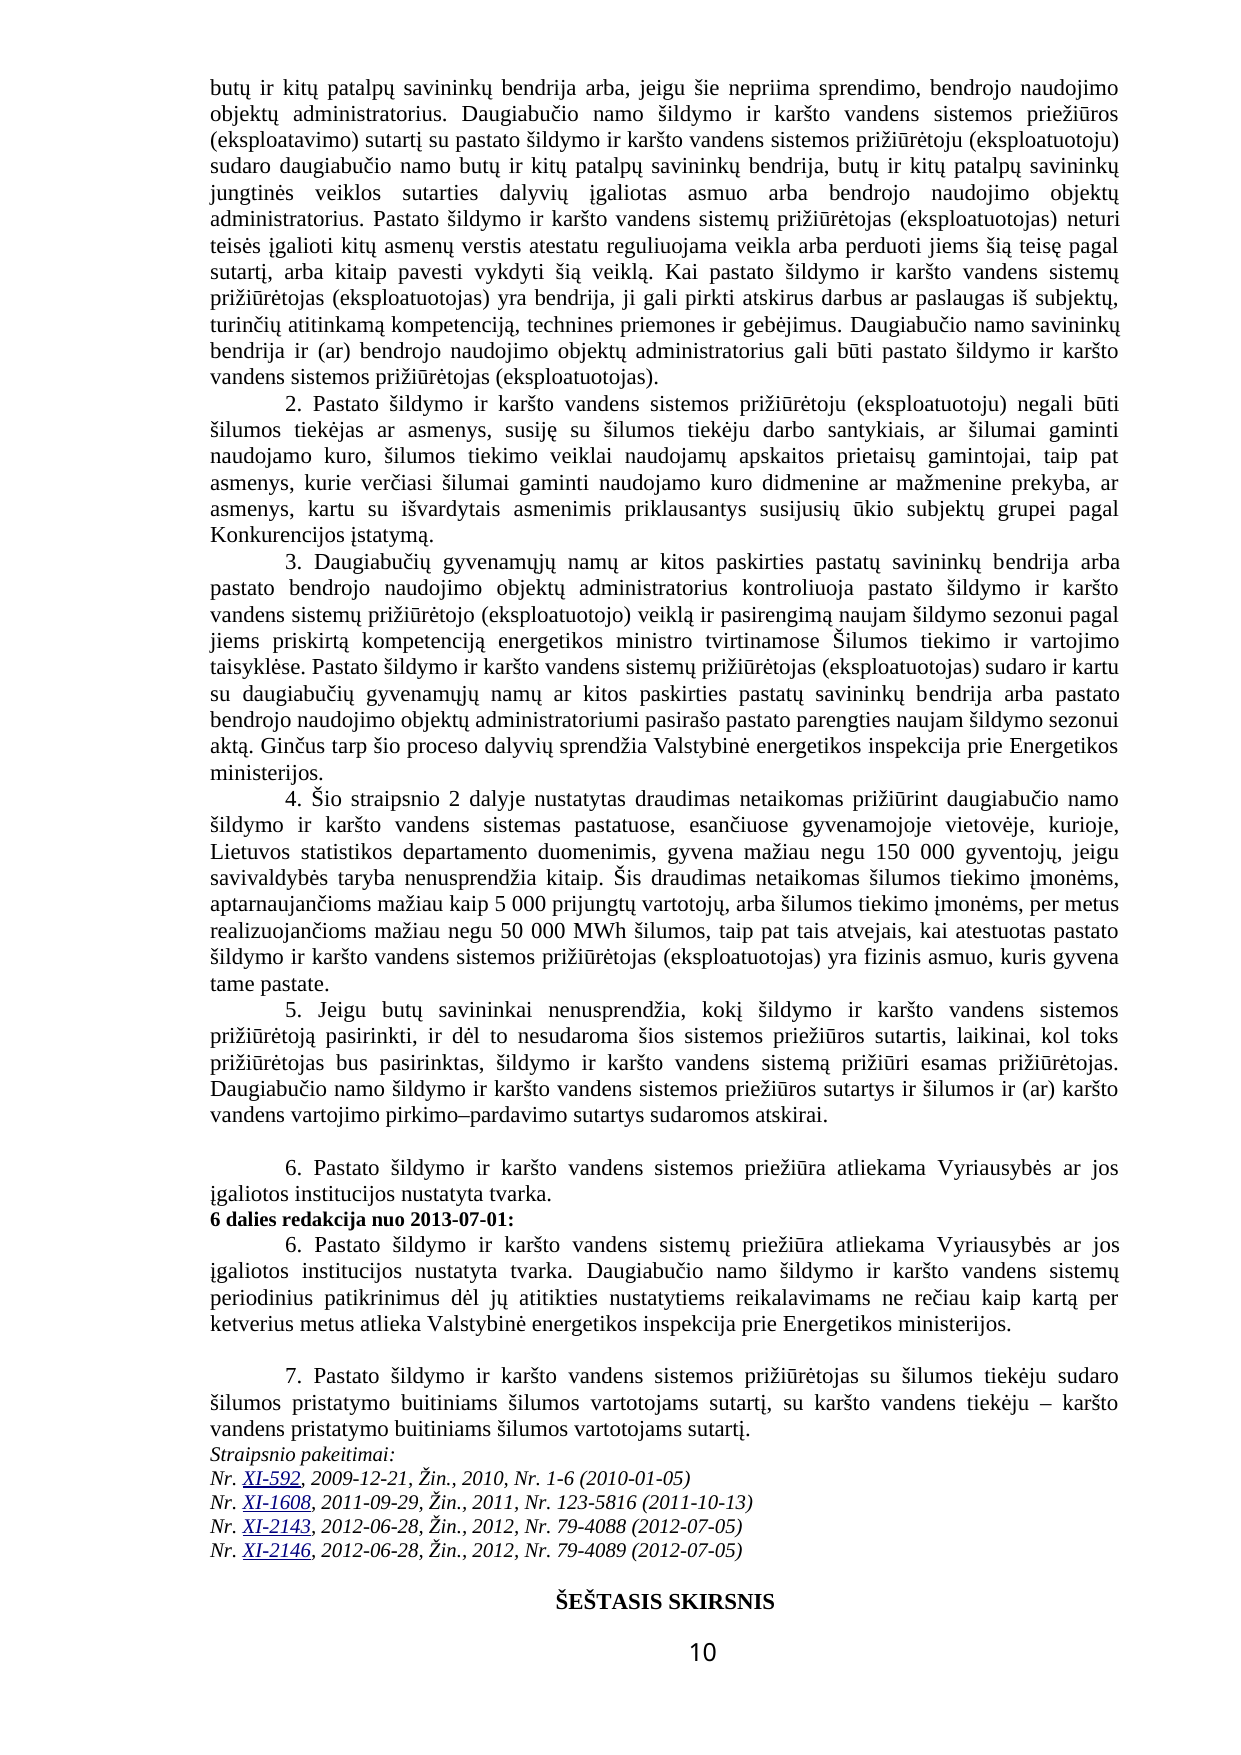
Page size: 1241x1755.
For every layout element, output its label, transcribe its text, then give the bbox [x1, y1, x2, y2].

text 6 dalies redakcija nuo 2013-07-01: [210, 1207, 1120, 1231]
text 6. Pastato šildymo ir karšto vandens sistemos priežiūra atliekama Vyriausybės ar jos įgaliotos institucijos nustatyta tvarka. [210, 1154, 1120, 1207]
text 3. Daugiabučių gyvenamųjų namų ar kitos paskirties pastatų savininkų bendrija arba pastato bendrojo naudojimo objektų administratorius kontroliuoja pastato šildymo ir karšto vandens sistemų prižiūrėtojo (eksploatuotojo) veiklą ir pasirengimą naujam šildymo sezonui pagal jiems priskirtą kompetenciją energetikos ministro tvirtinamose Šilumos tiekimo ir vartojimo taisyklėse. Pastato šildymo ir karšto vandens sistemų prižiūrėtojas (eksploatuotojas) sudaro ir kartu su daugiabučių gyvenamųjų namų ar kitos paskirties pastatų savininkų bendrija arba pastato bendrojo naudojimo objektų administratoriumi pasirašo pastato parengties naujam šildymo sezonui aktą. Ginčus tarp šio proceso dalyvių sprendžia Valstybinė energetikos inspekcija prie Energetikos ministerijos. [210, 548, 1120, 785]
text 2. Pastato šildymo ir karšto vandens sistemos prižiūrėtoju (eksploatuotoju) negali būti šilumos tiekėjas ar asmenys, susiję su šilumos tiekėju darbo santykiais, ar šilumai gaminti naudojamo kuro, šilumos tiekimo veiklai naudojamų apskaitos prietaisų gamintojai, taip pat asmenys, kurie verčiasi šilumai gaminti naudojamo kuro didmenine ar mažmenine prekyba, ar asmenys, kartu su išvardytais asmenimis priklausantys susijusių ūkio subjektų grupei pagal Konkurencijos įstatymą. [210, 390, 1120, 548]
text 5. Jeigu butų savininkai nenusprendžia, kokį šildymo ir karšto vandens sistemos prižiūrėtoją pasirinkti, ir dėl to nesudaroma šios sistemos priežiūros sutartis, laikinai, kol toks prižiūrėtojas bus pasirinktas, šildymo ir karšto vandens sistemą prižiūri esamas prižiūrėtojas. Daugiabučio namo šildymo ir karšto vandens sistemos priežiūros sutartys ir šilumos ir (ar) karšto vandens vartojimo pirkimo–pardavimo sutartys sudaromos atskirai. [210, 996, 1120, 1128]
text Straipsnio pakeitimai: [210, 1442, 1120, 1466]
text 4. Šio straipsnio 2 dalyje nustatytas draudimas netaikomas prižiūrint daugiabučio namo šildymo ir karšto vandens sistemas pastatuose, esančiuose gyvenamojoje vietovėje, kurioje, Lietuvos statistikos departamento duomenimis, gyvena mažiau negu 150 000 gyventojų, jeigu savivaldybės taryba nenusprendžia kitaip. Šis draudimas netaikomas šilumos tiekimo įmonėms, aptarnaujančioms mažiau kaip 5 000 prijungtų vartotojų, arba šilumos tiekimo įmonėms, per metus realizuojančioms mažiau negu 50 000 MWh šilumos, taip pat tais atvejais, kai atestuotas pastato šildymo ir karšto vandens sistemos prižiūrėtojas (eksploatuotojas) yra fizinis asmuo, kuris gyvena tame pastate. [210, 785, 1120, 996]
text butų ir kitų patalpų savininkų bendrija arba, jeigu šie nepriima sprendimo, bendrojo naudojimo objektų administratorius. Daugiabučio namo šildymo ir karšto vandens sistemos priežiūros (eksploatavimo) sutartį su pastato šildymo ir karšto vandens sistemos prižiūrėtoju (eksploatuotoju) sudaro daugiabučio namo butų ir kitų patalpų savininkų bendrija, butų ir kitų patalpų savininkų jungtinės veiklos sutarties dalyvių įgaliotas asmuo arba bendrojo naudojimo objektų administratorius. Pastato šildymo ir karšto vandens sistemų prižiūrėtojas (eksploatuotojas) neturi teisės įgalioti kitų asmenų verstis atestatu reguliuojama veikla arba perduoti jiems šią teisę pagal sutartį, arba kitaip pavesti vykdyti šią veiklą. Kai pastato šildymo ir karšto vandens sistemų prižiūrėtojas (eksploatuotojas) yra bendrija, ji gali pirkti atskirus darbus ar paslaugas iš subjektų, turinčių atitinkamą kompetenciją, technines priemones ir gebėjimus. Daugiabučio namo savininkų bendrija ir (ar) bendrojo naudojimo objektų administratorius gali būti pastato šildymo ir karšto vandens sistemos prižiūrėtojas (eksploatuotojas). [210, 73, 1120, 390]
text Nr. XI-2143, 2012-06-28, Žin., 2012, Nr. 79-4088 (2012-07-05) [210, 1514, 1120, 1538]
text Nr. XI-1608, 2011-09-29, Žin., 2011, Nr. 123-5816 (2011-10-13) [210, 1490, 1120, 1514]
text ŠEŠTASIS SKIRSNIS [210, 1588, 1120, 1615]
text Nr. XI-592, 2009-12-21, Žin., 2010, Nr. 1-6 (2010-01-05) [210, 1466, 1120, 1490]
text 6. Pastato šildymo ir karšto vandens sistemų priežiūra atliekama Vyriausybės ar jos įgaliotos institucijos nustatyta tvarka. Daugiabučio namo šildymo ir karšto vandens sistemų periodinius patikrinimus dėl jų atitikties nustatytiems reikalavimams ne rečiau kaip kartą per ketverius metus atlieka Valstybinė energetikos inspekcija prie Energetikos ministerijos. [210, 1231, 1120, 1336]
text 7. Pastato šildymo ir karšto vandens sistemos prižiūrėtojas su šilumos tiekėju sudaro šilumos pristatymo buitiniams šilumos vartotojams sutartį, su karšto vandens tiekėju – karšto vandens pristatymo buitiniams šilumos vartotojams sutartį. [210, 1363, 1120, 1442]
text Nr. XI-2146, 2012-06-28, Žin., 2012, Nr. 79-4089 (2012-07-05) [210, 1538, 1120, 1562]
